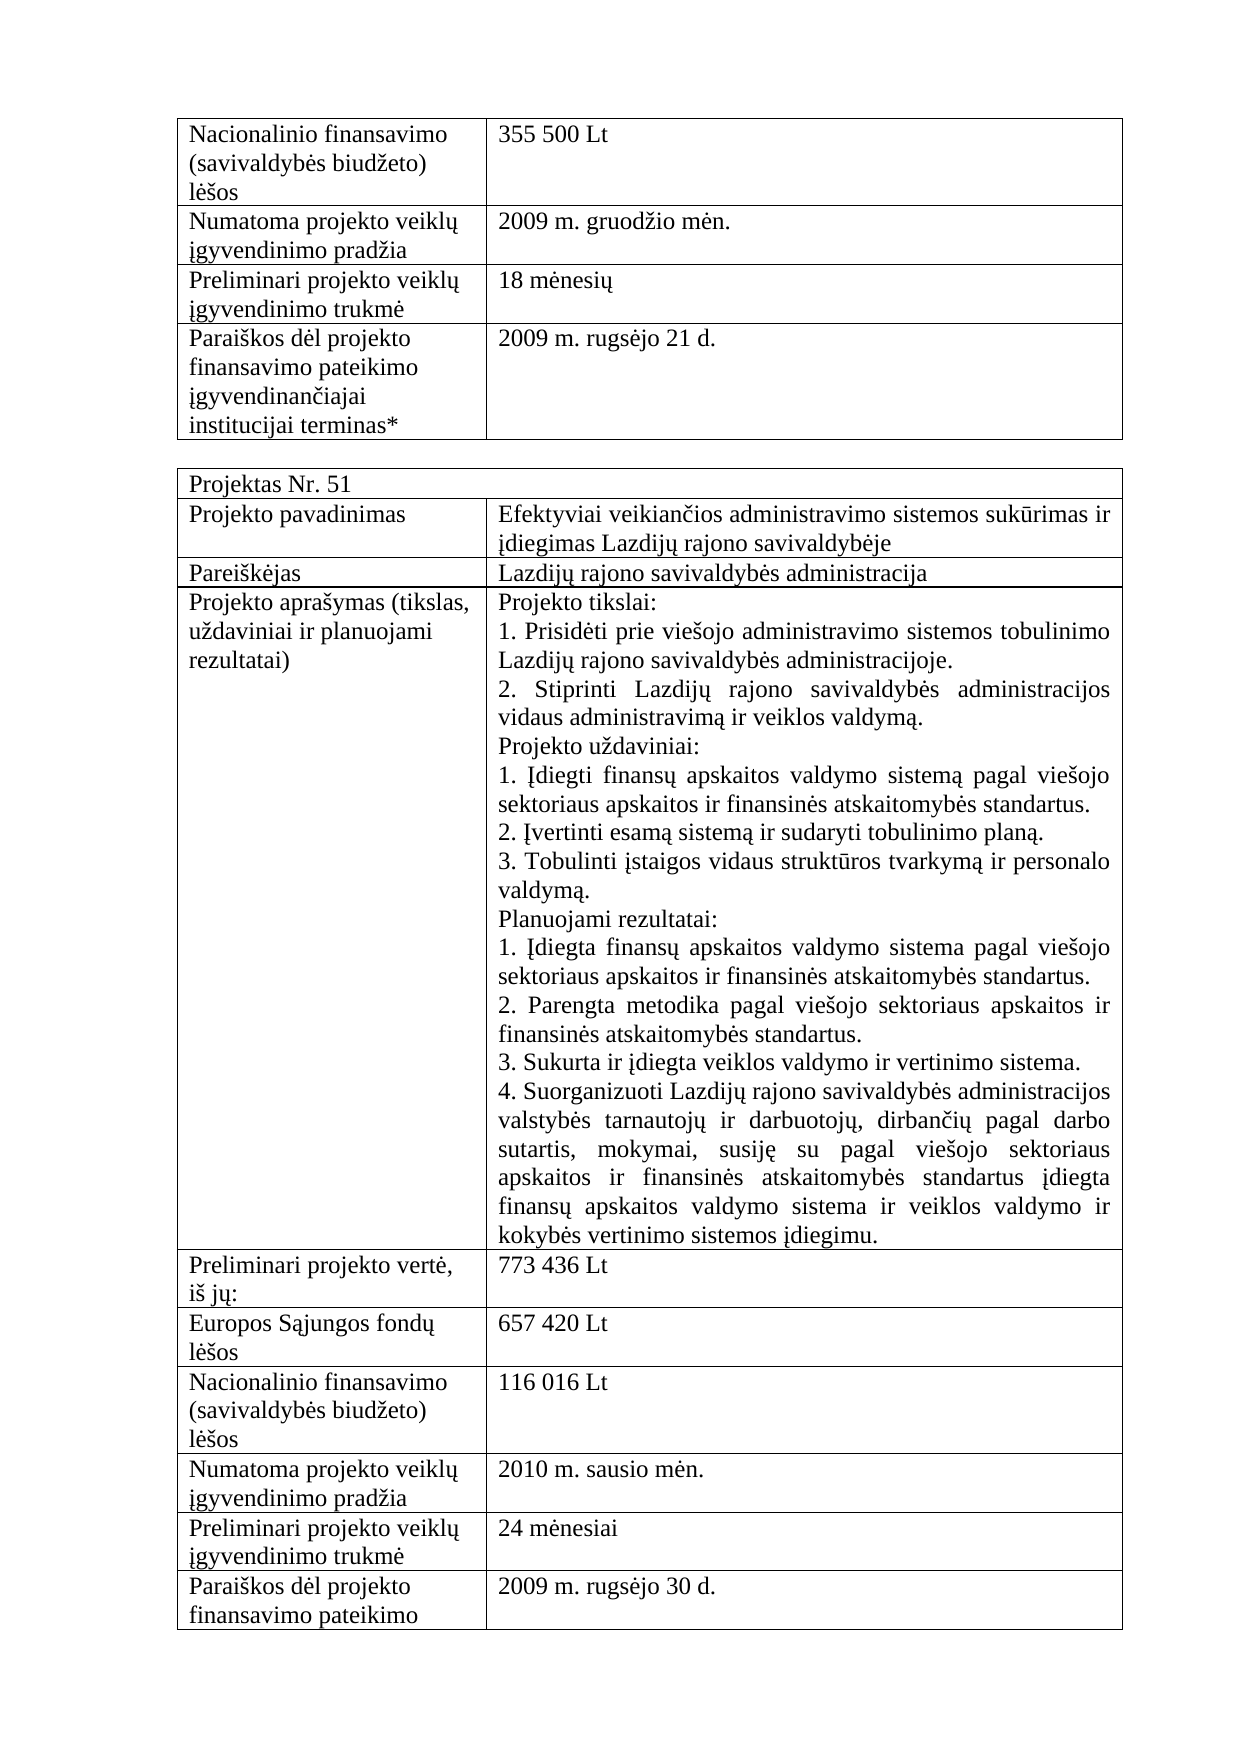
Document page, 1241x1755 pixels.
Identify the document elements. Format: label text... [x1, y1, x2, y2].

table_cell Projekto aprašymas (tikslas, uždaviniai ir planuojami rezultatai) [178, 588, 486, 1249]
table_cell Pareiškėjas [178, 558, 486, 586]
table_cell Projekto pavadinimas [178, 499, 486, 557]
table_cell 116 016 Lt [487, 1367, 1122, 1453]
table_cell 18 mėnesių [487, 265, 1122, 322]
table_cell Nacionalinio finansavimo (savivaldybės biudžeto) lėšos [178, 1367, 486, 1453]
table_cell 2009 m. rugsėjo 21 d. [487, 324, 1122, 438]
table_cell Preliminari projekto veiklų įgyvendinimo trukmė [178, 265, 486, 322]
table_cell 2010 m. sausio mėn. [487, 1454, 1122, 1512]
table_cell Lazdijų rajono savivaldybės administracija [487, 558, 1122, 586]
table_cell 355 500 Lt [487, 119, 1122, 205]
table_cell Paraiškos dėl projekto finansavimo pateikimo [178, 1571, 486, 1629]
table_cell Projekto tikslai: 1. Prisidėti prie viešojo administravimo sistemos tobulinimo Lazdijų rajono savivaldybės administracijoje. 2. Stiprinti Lazdijų rajono savivaldybės administracijos vidaus administravimą ir veiklos valdymą. Projekto uždaviniai: 1. Įdiegti finansų apskaitos valdymo sistemą pagal viešojo sektoriaus apskaitos ir finansinės atskaitomybės standartus. 2. Įvertinti esamą sistemą ir sudaryti tobulinimo planą. 3. Tobulinti įstaigos vidaus struktūros tvarkymą ir personalo valdymą. Planuojami rezultatai: 1. Įdiegta finansų apskaitos valdymo sistema pagal viešojo sektoriaus apskaitos ir finansinės atskaitomybės standartus. 2. Parengta metodika pagal viešojo sektoriaus apskaitos ir finansinės atskaitomybės standartus. 3. Sukurta ir įdiegta veiklos valdymo ir vertinimo sistema. 4. Suorganizuoti Lazdijų rajono savivaldybės administracijos valstybės tarnautojų ir darbuotojų, dirbančių pagal darbo sutartis, mokymai, susiję su pagal viešojo sektoriaus apskaitos ir finansinės atskaitomybės standartus įdiegta finansų apskaitos valdymo sistema ir veiklos valdymo ir kokybės vertinimo sistemos įdiegimu. [487, 588, 1122, 1249]
table_cell 24 mėnesiai [487, 1513, 1122, 1570]
table_cell 657 420 Lt [487, 1308, 1122, 1366]
table_cell Europos Sąjungos fondų lėšos [178, 1308, 486, 1366]
table_cell 2009 m. gruodžio mėn. [487, 206, 1122, 264]
table_cell Efektyviai veikiančios administravimo sistemos sukūrimas ir įdiegimas Lazdijų rajono savivaldybėje [487, 499, 1122, 557]
table_header Projektas Nr. 51 [178, 469, 1122, 498]
table_cell Paraiškos dėl projekto finansavimo pateikimo įgyvendinančiajai institucijai terminas* [178, 324, 486, 438]
table_cell 2009 m. rugsėjo 30 d. [487, 1571, 1122, 1629]
table_cell 773 436 Lt [487, 1250, 1122, 1307]
table_cell Preliminari projekto vertė, iš jų: [178, 1250, 486, 1307]
table_cell Numatoma projekto veiklų įgyvendinimo pradžia [178, 206, 486, 264]
table_cell Numatoma projekto veiklų įgyvendinimo pradžia [178, 1454, 486, 1512]
table_cell Preliminari projekto veiklų įgyvendinimo trukmė [178, 1513, 486, 1570]
table_cell Nacionalinio finansavimo (savivaldybės biudžeto) lėšos [178, 119, 486, 205]
